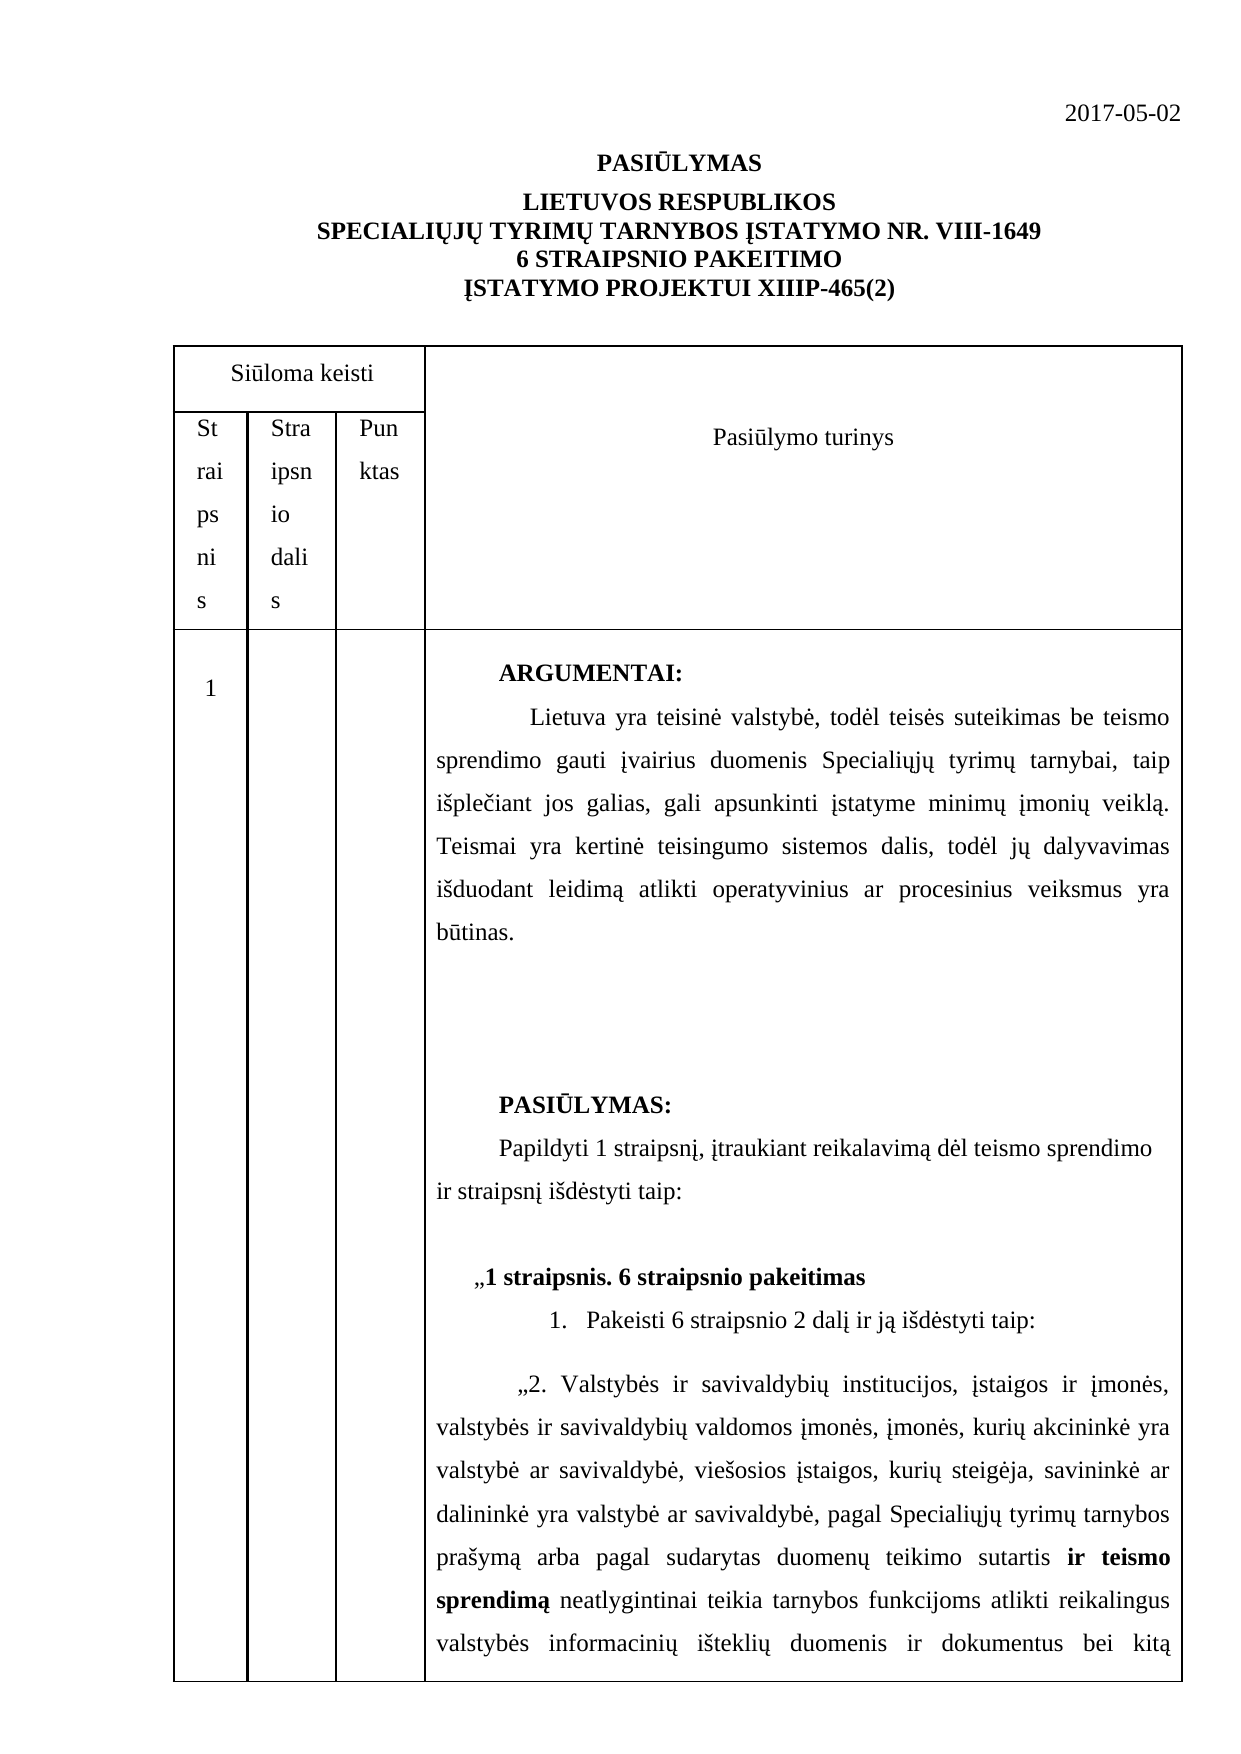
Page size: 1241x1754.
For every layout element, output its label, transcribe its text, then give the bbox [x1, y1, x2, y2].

table_cell 1 [175, 630, 246, 1681]
text 2017-05-02 [177, 98, 1181, 127]
table_cell Straipsnis [175, 413, 246, 629]
table_cell [249, 630, 335, 1681]
table_cell ARGUMENTAI: Lietuva yra teisinė valstybė, todėl teisės suteikimas be teismo sprendimo gauti įvairius duomenis Specialiųjų tyrimų tarnybai, taip išplečiant jos galias, gali apsunkinti įstatyme minimų įmonių veiklą. Teismai yra kertinė teisingumo sistemos dalis, todėl jų dalyvavimas išduodant leidimą atlikti operatyvinius ar procesinius veiksmus yra būtinas. PASIŪLYMAS: Papildyti 1 straipsnį, įtraukiant reikalavimą dėl teismo sprendimo ir straipsnį išdėstyti taip: „1 straipsnis. 6 straipsnio pakeitimas Pakeisti 6 straipsnio 2 dalį ir ją išdėstyti taip: „2. Valstybės ir savivaldybių institucijos, įstaigos ir įmonės, valstybės ir savivaldybių valdomos įmonės, įmonės, kurių akcininkė yra valstybė ar savivaldybė, viešosios įstaigos, kurių steigėja, savininkė ar dalininkė yra valstybė ar savivaldybė, pagal Specialiųjų tyrimų tarnybos prašymą arba pagal sudarytas duomenų teikimo sutartis ir teismo sprendimą neatlygintinai teikia tarnybos funkcijoms atlikti reikalingus valstybės informacinių išteklių duomenis ir dokumentus bei kitą [426, 630, 1181, 1681]
text LIETUVOS RESPUBLIKOS [177, 187, 1181, 216]
text ĮSTATYMO PROJEKTUI XIIIP-465(2) [177, 273, 1181, 302]
table_header Pasiūlymo turinys [426, 347, 1181, 629]
text PASIŪLYMAS [177, 148, 1181, 177]
text SPECIALIŲJŲ TYRIMŲ TARNYBOS ĮSTATYMO NR. VIII-1649 [177, 216, 1181, 244]
table_cell Punktas [337, 413, 424, 629]
table_cell [337, 630, 424, 1681]
table_header Siūloma keisti [175, 347, 424, 411]
text 6 STRAIPSNIO PAKEITIMO [177, 244, 1181, 273]
table_cell Straipsnio dalis [249, 413, 335, 629]
